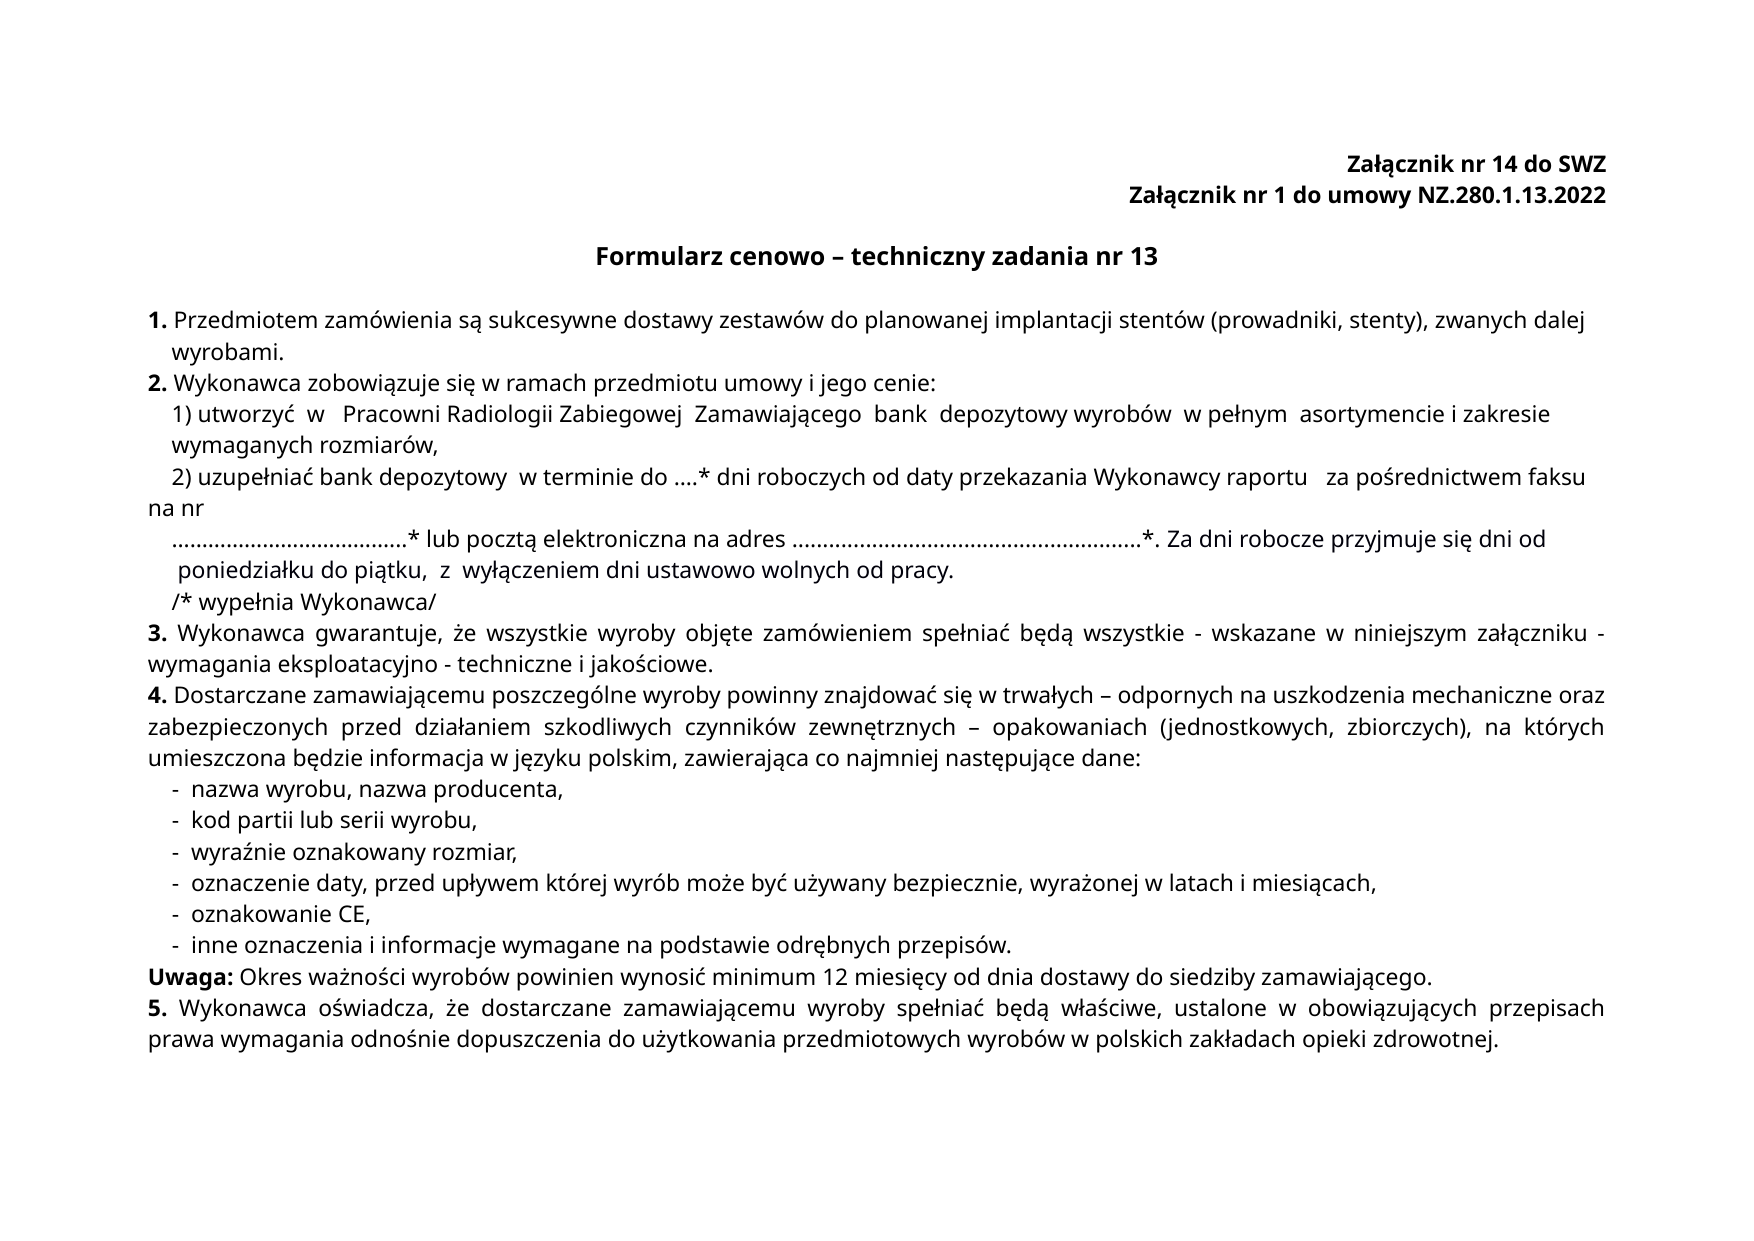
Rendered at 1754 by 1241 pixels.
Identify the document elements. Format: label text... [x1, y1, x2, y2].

text 3. Wykonawca gwarantuje, że wszystkie wyroby objęte zamówieniem spełniać będą wszystkie - wskazane w niniejszym załączniku - wymagania eksploatacyjno - techniczne i jakościowe. [148, 617, 1606, 679]
text wyrobami. [148, 336, 1606, 367]
text - kod partii lub serii wyrobu, [148, 804, 1606, 836]
text Uwaga: Okres ważności wyrobów powinien wynosić minimum 12 miesięcy od dnia dostawy do siedziby zamawiającego. [148, 961, 1606, 992]
text 5. Wykonawca oświadcza, że dostarczane zamawiającemu wyroby spełniać będą właściwe, ustalone w obowiązujących przepisach prawa wymagania odnośnie dopuszczenia do użytkowania przedmiotowych wyrobów w polskich zakładach opieki zdrowotnej. [148, 992, 1606, 1054]
text 1. Przedmiotem zamówienia są sukcesywne dostawy zestawów do planowanej implantacji stentów (prowadniki, stenty), zwanych dalej [148, 304, 1606, 336]
text Załącznik nr 1 do umowy NZ.280.1.13.2022 [148, 179, 1606, 210]
text - nazwa wyrobu, nazwa producenta, [148, 773, 1606, 804]
text 4. Dostarczane zamawiającemu poszczególne wyroby powinny znajdować się w trwałych – odpornych na uszkodzenia mechaniczne oraz zabezpieczonych przed działaniem szkodliwych czynników zewnętrznych – opakowaniach (jednostkowych, zbiorczych), na których umieszczona będzie informacja w języku polskim, zawierająca co najmniej następujące dane: [148, 679, 1606, 773]
text - wyraźnie oznakowany rozmiar, [148, 836, 1606, 867]
text ………………………………...* lub pocztą elektroniczna na adres .........................................................*. Za dni robocze przyjmuje się dni od [148, 523, 1606, 554]
text - inne oznaczenia i informacje wymagane na podstawie odrębnych przepisów. [148, 929, 1606, 961]
text Załącznik nr 14 do SWZ [148, 148, 1606, 179]
text wymaganych rozmiarów, [148, 429, 1606, 461]
text Formularz cenowo – techniczny zadania nr 13 [148, 239, 1606, 273]
text - oznakowanie CE, [148, 898, 1606, 929]
text 2. Wykonawca zobowiązuje się w ramach przedmiotu umowy i jego cenie: [148, 367, 1606, 398]
text 1) utworzyć w Pracowni Radiologii Zabiegowej Zamawiającego bank depozytowy wyrobów w pełnym asortymencie i zakresie [148, 398, 1606, 429]
text - oznaczenie daty, przed upływem której wyrób może być używany bezpiecznie, wyrażonej w latach i miesiącach, [148, 867, 1606, 898]
text 2) uzupełniać bank depozytowy w terminie do ….* dni roboczych od daty przekazania Wykonawcy raportu za pośrednictwem faksu na nr [148, 461, 1606, 523]
text poniedziałku do piątku, z wyłączeniem dni ustawowo wolnych od pracy. [148, 554, 1606, 586]
text /* wypełnia Wykonawca/ [148, 586, 1606, 617]
